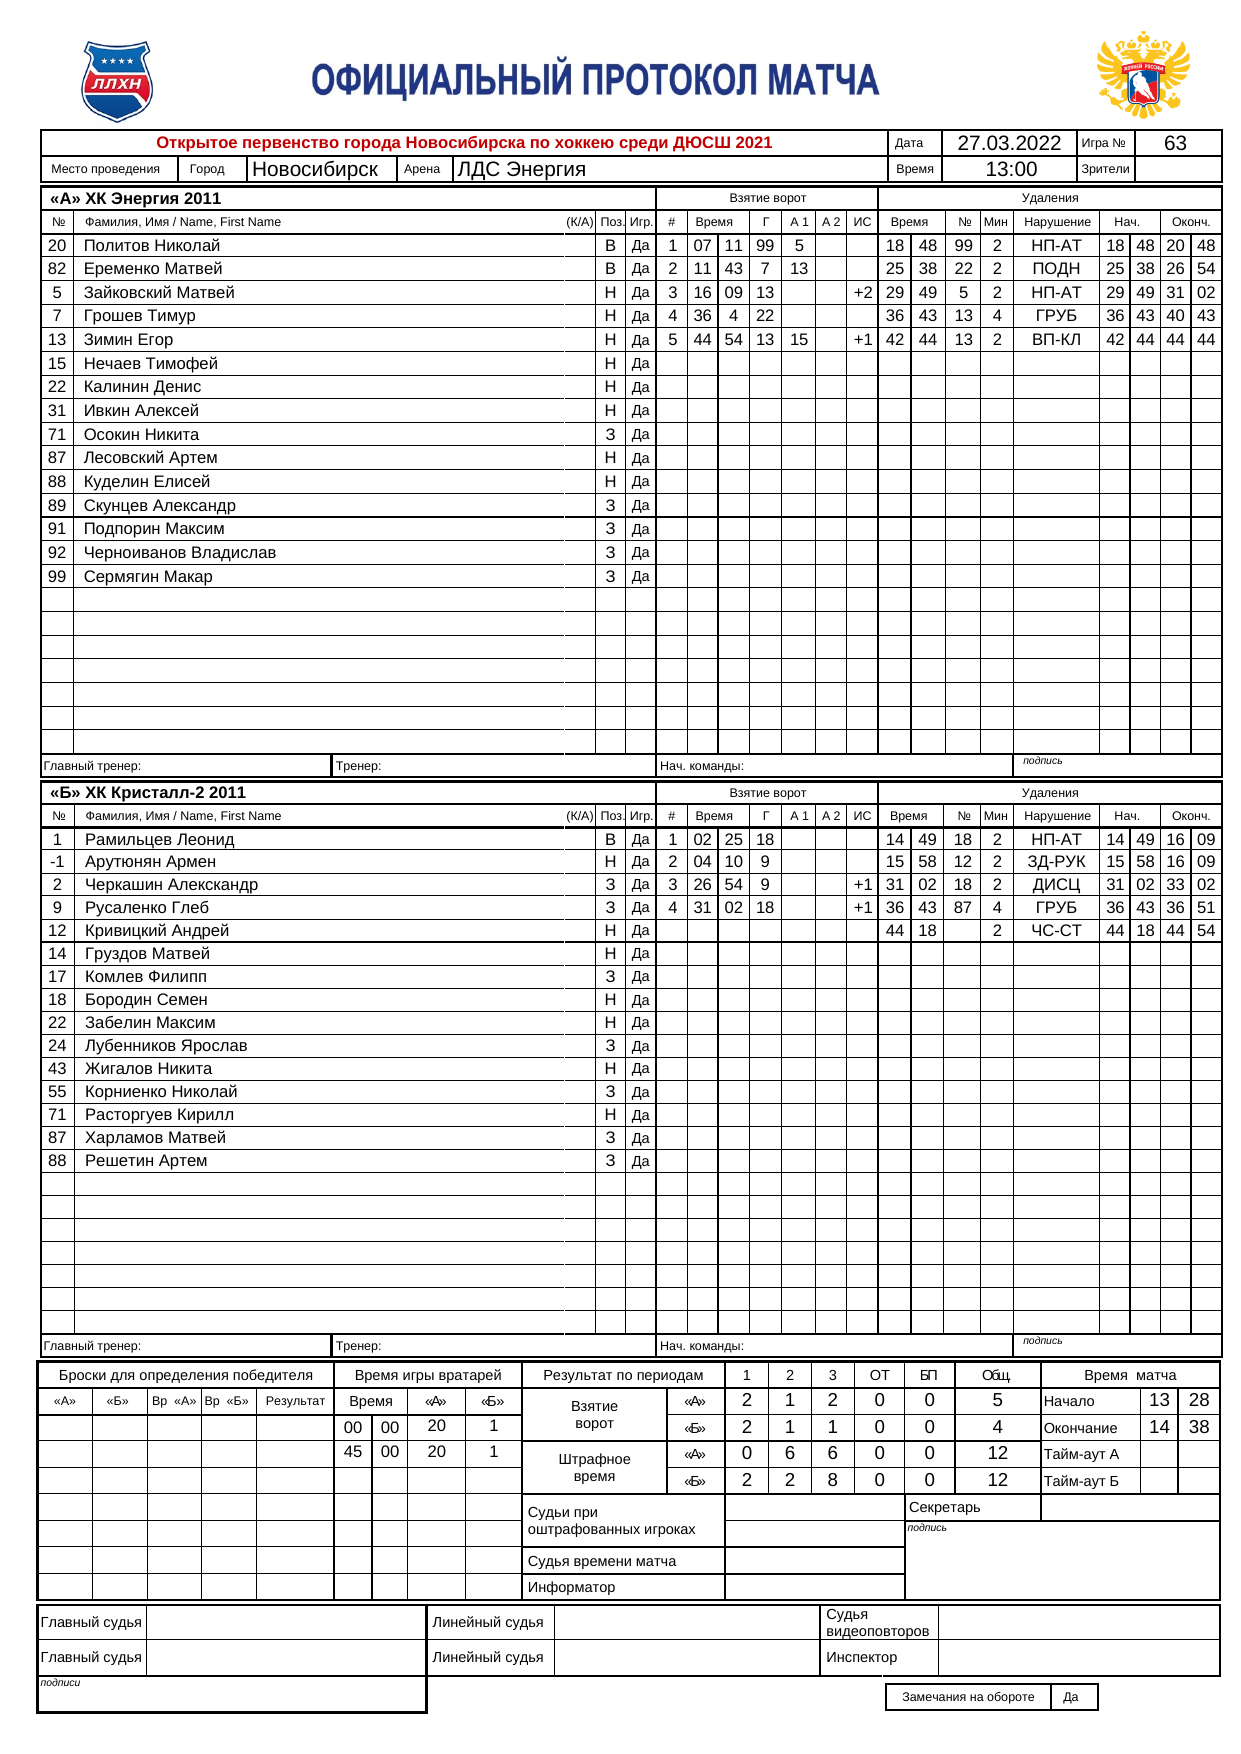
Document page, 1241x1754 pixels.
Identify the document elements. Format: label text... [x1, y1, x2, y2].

table_cell 2 [981, 281, 1013, 303]
table_cell 25 [1100, 257, 1129, 280]
table_cell 20 [408, 1416, 465, 1440]
table_cell [847, 943, 877, 964]
table_cell 5 [956, 1389, 1040, 1413]
table_cell 36 [879, 305, 910, 327]
table_cell Да [626, 1081, 655, 1103]
table_cell [944, 966, 980, 987]
table_cell Еременко Матвей [74, 257, 564, 280]
table_cell [912, 446, 945, 469]
table_cell [879, 683, 910, 706]
table_cell [1161, 1150, 1190, 1172]
table_cell [750, 588, 781, 611]
table_cell 44 [1192, 328, 1221, 351]
table_cell [1161, 989, 1190, 1011]
table_cell 44 [879, 920, 910, 941]
table_cell [1131, 1150, 1160, 1172]
table_cell [1161, 352, 1190, 374]
table_cell А 1 [782, 211, 815, 233]
table_cell [1192, 1265, 1221, 1287]
table_cell [719, 1173, 749, 1195]
table_cell 43 [1131, 305, 1160, 327]
table_cell [719, 920, 749, 941]
table_cell [944, 1127, 980, 1149]
table_cell [93, 1574, 147, 1599]
table_cell -1 [42, 850, 74, 872]
table_cell [750, 376, 781, 398]
table_cell Да [626, 494, 655, 516]
table_cell [565, 1150, 595, 1172]
table_cell [565, 896, 595, 918]
table_cell [912, 683, 945, 706]
table_cell Время [688, 211, 749, 233]
table_cell [565, 874, 595, 895]
table_cell +1 [847, 874, 877, 895]
table_cell 0 [855, 1442, 904, 1467]
table_cell [626, 1196, 655, 1218]
table_cell 16 [1161, 829, 1190, 849]
table_cell [1192, 565, 1221, 587]
table_cell [782, 966, 815, 987]
table_cell 9 [750, 850, 781, 872]
table_cell Город [179, 157, 246, 181]
table_cell [816, 1081, 846, 1103]
table_cell [719, 683, 749, 706]
table_cell [750, 730, 781, 753]
table_cell [750, 446, 781, 469]
table_cell [981, 1058, 1013, 1079]
table_cell Да [626, 850, 655, 872]
table_cell «А» [408, 1389, 465, 1413]
table_cell [93, 1441, 147, 1467]
table_cell [39, 1521, 92, 1546]
table_cell [719, 612, 749, 634]
table_cell [657, 446, 687, 469]
table_cell [688, 1127, 717, 1149]
table_cell 45 [335, 1441, 371, 1467]
table_cell [847, 1035, 877, 1057]
table_cell [1192, 683, 1221, 706]
table_cell [719, 1081, 749, 1103]
table_cell Главный судья [39, 1606, 146, 1639]
table_cell [1179, 1441, 1219, 1467]
table_cell «А» [668, 1442, 724, 1467]
table_cell [1100, 423, 1129, 445]
table_cell [1192, 541, 1221, 564]
table_cell Да [626, 920, 655, 941]
table_cell Зимин Егор [74, 328, 564, 351]
table_cell Да [626, 966, 655, 987]
table_cell Да [626, 399, 655, 422]
table_cell [847, 1265, 877, 1287]
table_cell [1014, 1127, 1099, 1149]
table_cell [912, 659, 945, 682]
table_cell подписи [39, 1677, 425, 1711]
table_cell +2 [847, 281, 877, 303]
table_cell [912, 423, 945, 445]
table_cell [688, 446, 717, 469]
table_cell [657, 376, 687, 398]
table_cell 4 [956, 1415, 1040, 1440]
table_cell [847, 305, 877, 327]
table_cell [1014, 1288, 1099, 1310]
table_cell [1100, 989, 1129, 1011]
table_cell [1131, 730, 1160, 753]
table_cell [939, 1606, 1219, 1639]
table_cell [688, 352, 717, 374]
table_cell 14 [1100, 829, 1129, 849]
table_cell [565, 730, 595, 753]
table_cell [816, 257, 846, 280]
table_cell [565, 376, 595, 398]
table_cell [657, 636, 687, 658]
table_cell [1192, 588, 1221, 611]
table_cell 4 [981, 305, 1013, 327]
table_cell Да [626, 257, 655, 280]
table_cell [782, 707, 815, 729]
table_cell [42, 707, 73, 729]
table_cell [1192, 1127, 1221, 1149]
table_cell [782, 1127, 815, 1149]
table_cell [1131, 399, 1160, 422]
table_header Дата [889, 131, 941, 155]
table_cell [782, 399, 815, 422]
table_cell [688, 470, 717, 493]
table_cell Нарушение [1014, 805, 1099, 826]
table_cell [847, 399, 877, 422]
table_cell [202, 1494, 256, 1520]
table_cell Решетин Артем [75, 1150, 564, 1172]
table_cell [782, 305, 815, 327]
table_cell 00 [373, 1441, 407, 1467]
table_cell [847, 470, 877, 493]
table_cell Сермягин Макар [74, 565, 564, 587]
table_cell Русаленко Глеб [75, 896, 564, 918]
table_cell Да [626, 305, 655, 327]
table_cell [912, 588, 945, 611]
table_cell [750, 1104, 781, 1126]
table_cell [1161, 470, 1190, 493]
table_cell [1014, 1242, 1099, 1264]
table_cell [782, 896, 815, 918]
table_cell [750, 423, 781, 445]
table_cell [946, 446, 980, 469]
table_cell [596, 1173, 625, 1195]
table_cell [750, 1288, 781, 1310]
table_cell [782, 1311, 815, 1333]
table_cell [912, 1035, 943, 1057]
table_cell [782, 494, 815, 516]
table_cell [1131, 1219, 1160, 1241]
table_cell [565, 423, 595, 445]
table_cell [1131, 1012, 1160, 1033]
table_cell 31 [42, 399, 73, 422]
table_cell [1100, 683, 1129, 706]
table_cell [816, 989, 846, 1011]
table_header 3 [812, 1363, 854, 1387]
table_cell [1100, 1035, 1129, 1057]
table_cell 18 [944, 829, 980, 849]
table_cell [981, 565, 1013, 587]
table_cell [1131, 494, 1160, 516]
table_cell 02 [688, 829, 717, 849]
table_cell Рамильцев Леонид [75, 829, 564, 849]
table_cell «Б» [93, 1389, 147, 1413]
table_cell Судья времени матча [523, 1548, 724, 1573]
table_cell [782, 1196, 815, 1218]
table_cell [657, 730, 687, 753]
table_cell 12 [956, 1442, 1040, 1467]
table_cell [1192, 352, 1221, 374]
table_cell [879, 636, 910, 658]
table_cell [782, 446, 815, 469]
table_cell 10 [719, 850, 749, 872]
table_cell [782, 281, 815, 303]
table_cell Тайм-аут Б [1042, 1468, 1140, 1493]
table_cell [93, 1468, 147, 1493]
table_cell 15 [782, 328, 815, 351]
table_cell [981, 683, 1013, 706]
table_cell Да [626, 874, 655, 895]
table_cell Н [596, 352, 625, 374]
table_cell [946, 541, 980, 564]
table_cell [816, 446, 846, 469]
table_cell [1192, 707, 1221, 729]
table_cell [1131, 1081, 1160, 1103]
table_cell 00 [335, 1416, 371, 1440]
table_cell [688, 423, 717, 445]
table_cell Ивкин Алексей [74, 399, 564, 422]
table_cell [688, 399, 717, 422]
table_cell 82 [42, 257, 73, 280]
table_cell НП-АТ [1014, 281, 1099, 303]
table_cell [1131, 518, 1160, 540]
table_cell «А» [39, 1389, 92, 1413]
table_cell 13 [750, 328, 781, 351]
table_cell Да [626, 470, 655, 493]
table_cell 14 [879, 829, 910, 849]
table_cell 2 [981, 328, 1013, 351]
table_cell [719, 518, 749, 540]
table_cell 18 [944, 874, 980, 895]
table_cell [1131, 470, 1160, 493]
table_cell [719, 1219, 749, 1241]
table_cell [1100, 1127, 1129, 1149]
table_cell З [596, 541, 625, 564]
table_cell [335, 1468, 371, 1493]
table_cell [202, 1574, 256, 1599]
table_cell [335, 1547, 371, 1573]
table_cell З [596, 1081, 625, 1103]
table_cell [847, 1311, 877, 1333]
table_cell [565, 1242, 595, 1264]
table_cell [1014, 1150, 1099, 1172]
table_cell [657, 966, 687, 987]
table_cell А 2 [816, 211, 846, 233]
table_cell [912, 1127, 943, 1149]
table_cell [719, 989, 749, 1011]
table_cell [1014, 494, 1099, 516]
table_cell [726, 1521, 904, 1546]
table_cell [816, 659, 846, 682]
table_cell [912, 1058, 943, 1079]
table_cell [1014, 518, 1099, 540]
table_cell [1161, 541, 1190, 564]
table_cell [981, 376, 1013, 398]
table_cell [912, 943, 943, 964]
table_cell [816, 352, 846, 374]
table_cell [1014, 1265, 1099, 1287]
table_cell 44 [1161, 920, 1190, 941]
table_cell [944, 1012, 980, 1033]
table_cell 0 [726, 1442, 768, 1467]
table_cell 09 [1192, 850, 1221, 872]
table_cell [1179, 1468, 1219, 1493]
table_cell 36 [879, 896, 910, 918]
table_cell 55 [42, 1081, 74, 1103]
table_cell [981, 1127, 1013, 1149]
table_cell [1014, 1311, 1099, 1333]
table_cell [782, 1081, 815, 1103]
table_cell [816, 399, 846, 422]
table_cell Корниенко Николай [75, 1081, 564, 1103]
table_cell [912, 1012, 943, 1033]
table_cell [1192, 518, 1221, 540]
table_cell 04 [688, 850, 717, 872]
table_cell Лесовский Артем [74, 446, 564, 469]
table_cell 49 [1131, 829, 1160, 849]
table_cell [944, 943, 980, 964]
table_cell [1100, 399, 1129, 422]
table_cell [750, 707, 781, 729]
table_cell [719, 1196, 749, 1218]
table_cell [816, 850, 846, 872]
table_cell [750, 1127, 781, 1149]
table_cell 1 [769, 1389, 811, 1413]
table_cell 44 [688, 328, 717, 351]
table_cell 8 [812, 1468, 854, 1493]
table_cell ГРУБ [1014, 305, 1099, 327]
table_cell [879, 1219, 910, 1241]
table_cell [1100, 730, 1129, 753]
table_cell [1100, 966, 1129, 987]
table_cell [1131, 659, 1160, 682]
table_cell [1192, 612, 1221, 634]
table_cell [657, 1265, 687, 1287]
table_cell [1131, 1104, 1160, 1126]
table_cell [688, 659, 717, 682]
table_cell 2 [981, 920, 1013, 941]
table_cell Окончание [1042, 1415, 1140, 1440]
table_cell 12 [42, 920, 74, 941]
table_cell [626, 1242, 655, 1264]
table_cell Да [626, 1012, 655, 1033]
table_cell [257, 1547, 333, 1573]
table_cell [1161, 1035, 1190, 1057]
table_cell # [657, 211, 687, 233]
table_cell Мин [981, 805, 1013, 826]
table_cell Калинин Денис [74, 376, 564, 398]
table_cell [466, 1574, 521, 1599]
table_cell [879, 1265, 910, 1287]
table_cell [1100, 446, 1129, 469]
table_cell Скунцев Александр [74, 494, 564, 516]
table_cell [428, 1677, 882, 1711]
table_cell [202, 1521, 256, 1546]
table_cell [657, 1081, 687, 1103]
table_cell [1192, 1035, 1221, 1057]
table_cell Г [750, 211, 781, 233]
table_cell [466, 1547, 521, 1573]
table_cell [257, 1494, 333, 1520]
table_cell [657, 541, 687, 564]
table_cell 4 [981, 896, 1013, 918]
table_cell 38 [912, 257, 945, 280]
table_cell 02 [1131, 874, 1160, 895]
table_cell [1014, 612, 1099, 634]
table_cell [688, 1173, 717, 1195]
table_cell 2 [981, 874, 1013, 895]
table_cell [944, 1058, 980, 1079]
table_cell [1192, 1311, 1221, 1333]
table_cell [782, 423, 815, 445]
table_cell [719, 1242, 749, 1264]
table_cell [74, 683, 564, 706]
table_cell [782, 1150, 815, 1172]
table_cell [1100, 352, 1129, 374]
table_cell [408, 1574, 465, 1599]
table_cell Судья видеоповторов [821, 1606, 938, 1639]
table_cell [879, 966, 910, 987]
table_cell Подпорин Максим [74, 518, 564, 540]
table_cell [626, 1265, 655, 1287]
table_cell [565, 328, 595, 351]
table_cell [847, 1012, 877, 1033]
table_cell № [42, 805, 74, 826]
table_cell [782, 1265, 815, 1287]
table_cell Время [889, 157, 941, 181]
table_cell [981, 1104, 1013, 1126]
table_cell [981, 446, 1013, 469]
table_cell Да [626, 829, 655, 849]
table_cell Нач. команды: [657, 755, 1012, 776]
table_cell Н [596, 376, 625, 398]
table_cell [596, 730, 625, 753]
table_cell Фамилия, Имя / Name, First Name [75, 805, 565, 826]
table_cell [1161, 1173, 1190, 1195]
table_cell «Б» [668, 1468, 724, 1493]
table_cell 31 [688, 896, 717, 918]
table_cell [688, 920, 717, 941]
table_cell Да [626, 1058, 655, 1079]
table_cell Да [626, 328, 655, 351]
table_cell З [596, 423, 625, 445]
table_cell НП-АТ [1014, 235, 1099, 256]
table_cell [981, 1196, 1013, 1218]
table_cell [1192, 1012, 1221, 1033]
table_cell Нач. [1100, 211, 1160, 233]
table_header Время игры вратарей [335, 1363, 521, 1387]
table_cell [816, 1265, 846, 1287]
table_cell 2 [726, 1389, 768, 1413]
picture [5, 28, 1197, 129]
table_cell 40 [1161, 305, 1190, 327]
table_cell [981, 1219, 1013, 1241]
table_cell [1100, 1219, 1129, 1241]
table_cell 99 [946, 235, 980, 256]
table_cell [1131, 636, 1160, 658]
table_cell [1100, 494, 1129, 516]
table_cell [1131, 1196, 1160, 1218]
table_cell [565, 470, 595, 493]
table_cell [688, 612, 717, 634]
table_cell 14 [42, 943, 74, 964]
table_cell Да [626, 1035, 655, 1057]
table_cell [596, 1265, 625, 1287]
table_cell Да [626, 541, 655, 564]
table_cell [981, 1012, 1013, 1033]
table_cell ВП-КЛ [1014, 328, 1099, 351]
table_cell [816, 281, 846, 303]
table_cell Н [596, 328, 625, 351]
table_cell [565, 257, 595, 280]
table_cell [42, 730, 73, 753]
table_cell [688, 494, 717, 516]
table_cell [1161, 1265, 1190, 1287]
table_cell 18 [42, 989, 74, 1011]
table_cell [626, 1173, 655, 1195]
table_cell 43 [42, 1058, 74, 1079]
table_cell [782, 470, 815, 493]
table_cell Да [626, 423, 655, 445]
table_cell [879, 1035, 910, 1057]
table_cell [565, 1196, 595, 1218]
table_cell [565, 352, 595, 374]
table_cell 1 [769, 1415, 811, 1440]
table_cell 49 [912, 829, 943, 849]
table_cell Н [596, 470, 625, 493]
table_header Игра № [1078, 131, 1134, 155]
table_cell [565, 920, 595, 941]
table_cell [1100, 541, 1129, 564]
table_cell [981, 1288, 1013, 1310]
table_cell [657, 518, 687, 540]
table_cell [1131, 423, 1160, 445]
table_cell [1161, 1311, 1190, 1333]
table_cell Н [596, 1104, 625, 1126]
table_cell [565, 850, 595, 872]
table_header Открытое первенство города Новосибирска по хоккею среди ДЮСШ 2021 [42, 131, 887, 155]
table_cell [912, 1150, 943, 1172]
table_cell [719, 470, 749, 493]
table_cell [1131, 612, 1160, 634]
table_cell [939, 1640, 1219, 1675]
table_cell Грошев Тимур [74, 305, 564, 327]
table_cell 36 [1100, 896, 1129, 918]
table_cell [816, 565, 846, 587]
table_cell [879, 1012, 910, 1033]
table_cell [1192, 1196, 1221, 1218]
table_cell 0 [855, 1468, 904, 1493]
table_cell 17 [42, 966, 74, 987]
table_cell [750, 1265, 781, 1287]
table_cell [944, 1219, 980, 1241]
table_cell [879, 707, 910, 729]
table_cell [944, 989, 980, 1011]
table_cell [1014, 966, 1099, 987]
table_cell [883, 1677, 1220, 1681]
table_cell [981, 494, 1013, 516]
table_cell [1014, 636, 1099, 658]
table_cell [1131, 1311, 1160, 1333]
table_cell [1100, 470, 1129, 493]
table_cell [373, 1494, 407, 1520]
table_cell 0 [905, 1442, 954, 1467]
table_cell [1014, 1173, 1099, 1195]
table_cell 4 [657, 896, 687, 918]
table_cell [816, 1104, 846, 1126]
table_cell [816, 1058, 846, 1079]
table_cell ИС [847, 211, 877, 233]
table_cell [981, 518, 1013, 540]
table_cell Да [626, 1150, 655, 1172]
table_cell [657, 989, 687, 1011]
table_cell [657, 920, 687, 941]
table_cell [816, 1242, 846, 1264]
table_cell [847, 1081, 877, 1103]
table_cell [946, 612, 980, 634]
table_cell [1131, 683, 1160, 706]
table_cell Н [596, 989, 625, 1011]
table_cell [688, 730, 717, 753]
table_cell [688, 541, 717, 564]
table_cell 31 [1100, 874, 1129, 895]
table_cell [1014, 565, 1099, 587]
table_cell [565, 235, 595, 256]
table_cell [657, 1242, 687, 1264]
table_cell ГРУБ [1014, 896, 1099, 918]
table_cell [879, 376, 910, 398]
table_cell 13 [946, 305, 980, 327]
table_cell [202, 1441, 256, 1467]
table_cell Н [596, 920, 625, 941]
table_cell [879, 470, 910, 493]
table_cell [657, 423, 687, 445]
table_cell [688, 1311, 717, 1333]
table_cell [946, 659, 980, 682]
table_cell [750, 989, 781, 1011]
table_cell [565, 1173, 595, 1195]
table_cell [335, 1521, 371, 1546]
table_cell Вр «А» [148, 1389, 201, 1413]
table_cell [816, 541, 846, 564]
table_cell А 1 [782, 805, 815, 826]
table_cell Штрафное время [523, 1442, 666, 1493]
table_cell [657, 683, 687, 706]
table_cell № [42, 211, 73, 233]
table_cell 22 [946, 257, 980, 280]
table_cell 2 [42, 874, 74, 895]
table_cell [148, 1441, 201, 1467]
table_cell 1 [812, 1415, 854, 1440]
table_header 63 [1136, 131, 1221, 155]
table_cell 2 [726, 1415, 768, 1440]
table_cell [912, 636, 945, 658]
table_cell [1136, 157, 1221, 181]
table_cell [750, 1173, 781, 1195]
table_cell [1161, 588, 1190, 611]
table_cell 18 [912, 920, 943, 941]
table_cell [847, 352, 877, 374]
table_cell [782, 730, 815, 753]
table_cell В [596, 829, 625, 849]
table_cell [596, 588, 625, 611]
table_cell [565, 943, 595, 964]
table_cell 28 [1179, 1389, 1219, 1413]
table_cell [39, 1547, 92, 1573]
table_cell [596, 1288, 625, 1310]
table_cell Нач. команды: [657, 1335, 1012, 1356]
table_cell Н [596, 1058, 625, 1079]
table_cell [39, 1574, 92, 1599]
table_cell 20 [408, 1441, 465, 1467]
table_cell [782, 829, 815, 849]
table_cell [981, 659, 1013, 682]
table_cell [1100, 1150, 1129, 1172]
table_cell [719, 659, 749, 682]
table_cell Да [626, 446, 655, 469]
table_cell [847, 659, 877, 682]
table_cell «Б» [668, 1415, 724, 1440]
table_cell [750, 636, 781, 658]
table_cell [1100, 1242, 1129, 1264]
table_cell Кривицкий Андрей [75, 920, 564, 941]
table_cell ИС [847, 805, 877, 826]
table_cell [1161, 518, 1190, 540]
table_cell [912, 1104, 943, 1126]
table_cell [1131, 1173, 1160, 1195]
table_cell [565, 565, 595, 587]
table_cell Забелин Максим [75, 1012, 564, 1033]
table_cell 2 [812, 1389, 854, 1413]
table_cell [657, 399, 687, 422]
table_cell [879, 1242, 910, 1264]
table_cell [1131, 966, 1160, 987]
table_cell [912, 518, 945, 540]
table_cell [816, 1219, 846, 1241]
table_cell [657, 352, 687, 374]
table_cell [1100, 1081, 1129, 1103]
table_cell [657, 1058, 687, 1079]
table_cell [565, 1035, 595, 1057]
table_cell [719, 1104, 749, 1126]
table_cell [42, 1288, 74, 1310]
table_cell [782, 920, 815, 941]
table_cell [1131, 588, 1160, 611]
table_cell Начало [1042, 1389, 1140, 1413]
table_cell [1131, 1058, 1160, 1079]
table_cell [1161, 659, 1190, 682]
table_cell [1100, 588, 1129, 611]
table_cell [1014, 541, 1099, 564]
table_cell [782, 1288, 815, 1310]
table_cell [719, 541, 749, 564]
table_cell [816, 1035, 846, 1057]
table_cell [74, 612, 564, 634]
table_cell [719, 446, 749, 469]
table_cell [719, 636, 749, 658]
table_cell В [596, 235, 625, 256]
table_cell [657, 1035, 687, 1057]
table_cell [981, 1035, 1013, 1057]
table_cell [847, 257, 877, 280]
table_cell [1192, 1081, 1221, 1103]
table_cell 43 [912, 896, 943, 918]
table_cell 42 [1100, 328, 1129, 351]
table_cell [408, 1521, 465, 1546]
table_cell [944, 1035, 980, 1057]
table_cell [879, 1150, 910, 1172]
table_cell [373, 1547, 407, 1573]
table_cell подпись [1014, 1335, 1221, 1356]
table_cell [782, 352, 815, 374]
table_cell [847, 989, 877, 1011]
table_cell [847, 612, 877, 634]
table_cell [879, 943, 910, 964]
table_cell [42, 1311, 74, 1333]
table_cell [816, 920, 846, 941]
table_cell [1100, 1104, 1129, 1126]
table_cell [148, 1494, 201, 1520]
table_cell 88 [42, 470, 73, 493]
table_cell [1131, 1288, 1160, 1310]
table_cell [981, 399, 1013, 422]
table_cell Секретарь [906, 1495, 1040, 1520]
table_cell 42 [879, 328, 910, 351]
table_cell 99 [750, 235, 781, 256]
table_cell [1014, 1035, 1099, 1057]
table_cell [1131, 1035, 1160, 1057]
table_cell Лубенников Ярослав [75, 1035, 564, 1057]
table_cell [944, 1104, 980, 1126]
table_cell [1161, 446, 1190, 469]
table_cell [719, 1012, 749, 1033]
table_header Время матча [1042, 1363, 1219, 1387]
table_cell [981, 943, 1013, 964]
table_cell [1161, 730, 1190, 753]
table_cell [565, 966, 595, 987]
table_cell [1014, 1196, 1099, 1218]
table_cell [847, 423, 877, 445]
table_cell [981, 541, 1013, 564]
table_cell Время [879, 805, 943, 826]
table_cell 18 [750, 829, 781, 849]
table_cell [1014, 470, 1099, 493]
table_cell [879, 1104, 910, 1126]
table_cell [1192, 399, 1221, 422]
table_cell [719, 588, 749, 611]
table_cell [565, 281, 595, 303]
table_cell З [596, 874, 625, 895]
table_cell [719, 1288, 749, 1310]
table_cell [596, 636, 625, 658]
table_cell [688, 683, 717, 706]
table_cell [816, 1127, 846, 1149]
table_cell 92 [42, 541, 73, 564]
table_cell подпись [1014, 755, 1221, 776]
table_cell [1192, 494, 1221, 516]
table_cell [879, 518, 910, 540]
table_cell [596, 1196, 625, 1218]
table_cell [726, 1548, 904, 1573]
table_cell 09 [719, 281, 749, 303]
table_cell НП-АТ [1014, 829, 1099, 849]
table_cell [1192, 1104, 1221, 1126]
table_cell [816, 829, 846, 849]
table_cell Комлев Филипп [75, 966, 564, 987]
table_cell Жигалов Никита [75, 1058, 564, 1079]
table_cell [688, 1288, 717, 1310]
table_cell [847, 518, 877, 540]
table_cell [912, 1288, 943, 1310]
table_cell [1192, 1242, 1221, 1264]
table_cell Н [596, 943, 625, 964]
table_cell [726, 1575, 904, 1599]
table_cell 12 [956, 1468, 1040, 1493]
table_cell [847, 565, 877, 587]
table_cell 20 [42, 235, 73, 256]
table_cell Расторгуев Кирилл [75, 1104, 564, 1126]
table_cell [565, 1058, 595, 1079]
table_cell [1014, 588, 1099, 611]
table_cell [1014, 659, 1099, 682]
table_cell [565, 494, 595, 516]
table_cell [42, 636, 73, 658]
table_cell [782, 989, 815, 1011]
table_cell 13 [750, 281, 781, 303]
table_cell [879, 659, 910, 682]
table_cell [981, 1311, 1013, 1333]
table_cell 13:00 [943, 157, 1076, 181]
table_cell [42, 588, 73, 611]
table_cell [1100, 1058, 1129, 1079]
table_cell [657, 1127, 687, 1149]
table_cell [719, 1058, 749, 1079]
table_cell 2 [657, 257, 687, 280]
table_cell 99 [42, 565, 73, 587]
table_cell Да [626, 989, 655, 1011]
table_cell Н [596, 1012, 625, 1033]
table_cell [688, 1219, 717, 1241]
table_cell [1161, 565, 1190, 587]
table_cell 38 [1131, 257, 1160, 280]
table_cell [847, 1058, 877, 1079]
table_cell [688, 1196, 717, 1218]
table_cell Главный тренер: [42, 1335, 330, 1356]
table_cell [750, 966, 781, 987]
table_cell 3 [657, 281, 687, 303]
table_cell [1131, 1127, 1160, 1149]
table_cell [1161, 1127, 1190, 1149]
table_cell [565, 612, 595, 634]
table_cell [719, 352, 749, 374]
table_cell [257, 1521, 333, 1546]
table_cell 18 [879, 235, 910, 256]
table_cell [373, 1468, 407, 1493]
table_cell [148, 1416, 201, 1440]
table_cell [657, 1196, 687, 1218]
table_cell [912, 399, 945, 422]
table_cell [596, 1219, 625, 1241]
table_cell [847, 588, 877, 611]
table_cell [879, 494, 910, 516]
table_cell 11 [719, 235, 749, 256]
table_cell 02 [1192, 281, 1221, 303]
table_cell [847, 636, 877, 658]
table_cell [1192, 1058, 1221, 1079]
table_cell 36 [688, 305, 717, 327]
table_cell [408, 1494, 465, 1520]
table_cell Время [688, 805, 749, 826]
table_header «Б» ХК Кристалл-2 2011 [42, 783, 655, 803]
table_cell Нечаев Тимофей [74, 352, 564, 374]
table_cell [147, 1640, 425, 1675]
table_cell 2 [981, 829, 1013, 849]
table_cell [981, 1265, 1013, 1287]
table_cell [257, 1574, 333, 1599]
table_cell [42, 1219, 74, 1241]
table_cell 4 [719, 305, 749, 327]
table_cell Вр «Б» [202, 1389, 256, 1413]
table_cell 91 [42, 518, 73, 540]
table_cell +1 [847, 328, 877, 351]
table_cell [42, 1196, 74, 1218]
table_cell [981, 1242, 1013, 1264]
table_cell [879, 1311, 910, 1333]
table_cell [1100, 659, 1129, 682]
table_cell [1131, 352, 1160, 374]
table_cell [1131, 1265, 1160, 1287]
table_header Удаления [879, 783, 1221, 803]
table_cell 02 [912, 874, 943, 895]
table_cell [657, 1288, 687, 1310]
table_cell [1014, 707, 1099, 729]
table_cell [408, 1547, 465, 1573]
table_cell [626, 1288, 655, 1310]
table_cell [42, 1173, 74, 1195]
table_cell 1 [657, 235, 687, 256]
table_cell [1042, 1495, 1219, 1520]
table_cell [912, 565, 945, 587]
table_cell [1100, 565, 1129, 587]
table_cell [688, 1104, 717, 1126]
table_cell [1100, 1196, 1129, 1218]
table_cell [202, 1547, 256, 1573]
table_cell [565, 989, 595, 1011]
table_header Замечания на обороте [887, 1685, 1050, 1709]
table_cell [750, 494, 781, 516]
table_cell 7 [750, 257, 781, 280]
table_cell [912, 1219, 943, 1241]
table_cell [1100, 943, 1129, 964]
table_cell [1014, 683, 1099, 706]
table_cell Взятие ворот [523, 1389, 666, 1440]
table_cell [657, 659, 687, 682]
table_cell 1 [466, 1416, 521, 1440]
table_header Общ. [956, 1363, 1040, 1387]
table_cell [565, 1127, 595, 1149]
table_cell [879, 541, 910, 564]
table_cell [74, 636, 564, 658]
table_cell [981, 1081, 1013, 1103]
table_cell [657, 612, 687, 634]
table_cell [565, 683, 595, 706]
table_cell [1192, 1150, 1221, 1172]
table_cell 5 [782, 235, 815, 256]
table_cell [912, 541, 945, 564]
table_cell [1100, 636, 1129, 658]
table_cell [657, 1150, 687, 1172]
table_cell [688, 1265, 717, 1287]
table_cell [1161, 966, 1190, 987]
table_cell ЧС-СТ [1014, 920, 1099, 941]
table_cell [688, 1150, 717, 1172]
table_cell [1161, 1196, 1190, 1218]
table_cell [688, 989, 717, 1011]
table_cell [1161, 1242, 1190, 1264]
table_cell 0 [905, 1468, 954, 1493]
table_cell 2 [726, 1468, 768, 1493]
table_cell 22 [42, 1012, 74, 1033]
table_cell 5 [946, 281, 980, 303]
table_cell [39, 1494, 92, 1520]
table_cell [565, 636, 595, 658]
table_cell [1100, 1265, 1129, 1287]
table_cell [816, 1311, 846, 1333]
table_cell [1131, 1242, 1160, 1264]
table_cell [75, 1242, 564, 1264]
table_cell [1014, 399, 1099, 422]
table_cell [93, 1416, 147, 1440]
table_cell [816, 730, 846, 753]
table_cell [816, 874, 846, 895]
table_cell [75, 1288, 564, 1310]
table_cell 26 [688, 874, 717, 895]
table_cell 13 [946, 328, 980, 351]
table_cell ДИСЦ [1014, 874, 1099, 895]
table_cell [816, 1012, 846, 1033]
table_cell [750, 659, 781, 682]
table_cell [750, 1058, 781, 1079]
table_cell [912, 470, 945, 493]
table_cell Место проведения [42, 157, 177, 181]
table_cell 9 [750, 874, 781, 895]
table_cell 3 [657, 874, 687, 895]
table_cell Результат [257, 1389, 333, 1413]
table_cell [657, 1173, 687, 1195]
table_cell [555, 1606, 819, 1639]
table_cell Мин [981, 211, 1013, 233]
table_cell [75, 1219, 564, 1241]
table_cell Да [626, 518, 655, 540]
table_cell [1161, 494, 1190, 516]
table_cell Игр. [626, 805, 655, 826]
table_header Взятие ворот [657, 783, 877, 803]
table_cell 49 [912, 281, 945, 303]
table_cell [148, 1547, 201, 1573]
table_cell [42, 659, 73, 682]
table_cell Тренер: [333, 1335, 655, 1356]
table_cell [946, 423, 980, 445]
table_cell [147, 1606, 425, 1639]
table_cell Зайковский Матвей [74, 281, 564, 303]
table_cell [816, 1150, 846, 1172]
table_cell [981, 588, 1013, 611]
table_cell [719, 1035, 749, 1057]
table_cell [816, 494, 846, 516]
table_cell 12 [944, 850, 980, 872]
table_cell [1161, 376, 1190, 398]
table_cell [626, 1311, 655, 1333]
table_header 2 [769, 1363, 811, 1387]
table_cell Главный тренер: [42, 755, 330, 776]
table_cell [1192, 943, 1221, 964]
table_cell [565, 399, 595, 422]
table_header Результат по периодам [523, 1363, 724, 1387]
table_cell [148, 1468, 201, 1493]
table_cell [879, 565, 910, 587]
table_cell [750, 352, 781, 374]
table_cell [626, 612, 655, 634]
table_cell [816, 636, 846, 658]
table_cell [944, 1242, 980, 1264]
table_cell [565, 1219, 595, 1241]
table_cell 54 [719, 328, 749, 351]
table_cell 2 [981, 850, 1013, 872]
table_cell [1161, 612, 1190, 634]
table_cell 1 [42, 829, 74, 849]
table_cell Линейный судья [428, 1640, 554, 1675]
table_cell [816, 423, 846, 445]
table_cell [565, 1288, 595, 1310]
table_cell Куделин Елисей [74, 470, 564, 493]
table_cell [981, 612, 1013, 634]
table_cell 71 [42, 1104, 74, 1126]
table_cell Тренер: [333, 755, 655, 776]
table_cell Харламов Матвей [75, 1127, 564, 1149]
table_cell [1192, 989, 1221, 1011]
table_cell Да [626, 352, 655, 374]
table_cell [1192, 659, 1221, 682]
table_cell [719, 565, 749, 587]
table_cell Н [596, 399, 625, 422]
table_cell Оконч. [1161, 211, 1221, 233]
table_cell З [596, 1035, 625, 1057]
table_cell (К/А) [565, 805, 595, 826]
table_cell [39, 1441, 92, 1467]
table_cell [847, 966, 877, 987]
table_cell [782, 565, 815, 587]
table_cell [1014, 1081, 1099, 1103]
table_cell З [596, 1150, 625, 1172]
table_header БП [905, 1363, 954, 1387]
table_cell [879, 730, 910, 753]
table_cell 13 [782, 257, 815, 280]
table_cell [726, 1495, 904, 1520]
table_cell [657, 565, 687, 587]
table_cell [1014, 1058, 1099, 1079]
table_cell 26 [1161, 257, 1190, 280]
table_cell З [596, 494, 625, 516]
table_cell [750, 399, 781, 422]
table_cell [816, 235, 846, 256]
table_cell [466, 1468, 521, 1493]
table_cell [782, 612, 815, 634]
table_cell [750, 470, 781, 493]
table_cell [946, 707, 980, 729]
table_cell [847, 707, 877, 729]
table_cell Время [335, 1389, 407, 1413]
table_cell [596, 683, 625, 706]
table_cell 6 [769, 1442, 811, 1467]
table_cell Н [596, 305, 625, 327]
table_cell [946, 730, 980, 753]
table_cell [879, 989, 910, 1011]
table_cell [981, 470, 1013, 493]
table_cell 0 [905, 1389, 954, 1413]
table_cell [565, 305, 595, 327]
table_cell [816, 943, 846, 964]
table_cell [1014, 446, 1099, 469]
table_cell З [596, 896, 625, 918]
table_cell 44 [1100, 920, 1129, 941]
table_cell [719, 1265, 749, 1287]
table_cell [1192, 446, 1221, 469]
table_cell [719, 1127, 749, 1149]
table_cell [750, 1311, 781, 1333]
table_cell 38 [1179, 1415, 1219, 1440]
table_cell 11 [688, 257, 717, 280]
table_cell 43 [1192, 305, 1221, 327]
table_cell [879, 1288, 910, 1310]
table_cell [626, 636, 655, 658]
table_cell [75, 1196, 564, 1218]
table_cell [750, 943, 781, 964]
table_cell [816, 683, 846, 706]
table_cell [1014, 730, 1099, 753]
table_cell [782, 1104, 815, 1126]
table_header «А» ХК Энергия 2011 [42, 188, 655, 209]
table_cell 14 [1141, 1415, 1177, 1440]
table_cell [944, 1265, 980, 1287]
table_cell [42, 683, 73, 706]
table_cell ПОДН [1014, 257, 1099, 280]
table_cell [750, 1081, 781, 1103]
table_cell [1192, 730, 1221, 753]
table_cell 02 [1192, 874, 1221, 895]
table_cell [565, 659, 595, 682]
table_cell [816, 896, 846, 918]
table_cell [981, 1150, 1013, 1172]
table_cell [42, 1265, 74, 1287]
table_cell [1131, 541, 1160, 564]
table_cell [1014, 423, 1099, 445]
table_cell 1 [466, 1441, 521, 1467]
table_cell [782, 518, 815, 540]
table_cell [93, 1547, 147, 1573]
table_cell [626, 588, 655, 611]
table_cell 43 [1131, 896, 1160, 918]
table_cell [750, 1219, 781, 1241]
table_cell З [596, 966, 625, 987]
table_cell [750, 541, 781, 564]
table_cell [1161, 1058, 1190, 1079]
table_cell [626, 730, 655, 753]
table_cell А 2 [816, 805, 846, 826]
table_cell [75, 1265, 564, 1287]
table_cell Фамилия, Имя / Name, First Name [74, 211, 565, 233]
table_cell Информатор [523, 1575, 724, 1599]
table_cell [816, 612, 846, 634]
table_cell [719, 943, 749, 964]
table_cell [750, 683, 781, 706]
table_cell [946, 494, 980, 516]
table_cell [816, 707, 846, 729]
table_cell [1100, 1311, 1129, 1333]
table_cell 48 [1192, 235, 1221, 256]
table_cell 7 [42, 305, 73, 327]
table_cell 25 [879, 257, 910, 280]
table_cell [750, 1196, 781, 1218]
table_cell [202, 1416, 256, 1440]
table_cell [816, 305, 846, 327]
table_cell [719, 730, 749, 753]
table_cell [912, 1311, 943, 1333]
table_cell [657, 1311, 687, 1333]
table_cell [626, 659, 655, 682]
table_header ОТ [855, 1363, 904, 1387]
table_cell [565, 1081, 595, 1103]
table_cell 1 [657, 829, 687, 849]
table_cell [1192, 376, 1221, 398]
table_cell [912, 1081, 943, 1103]
table_cell Время [879, 211, 945, 233]
table_cell [1192, 423, 1221, 445]
table_cell 29 [1100, 281, 1129, 303]
table_cell [719, 494, 749, 516]
table_header 1 [726, 1363, 768, 1387]
table_cell [688, 376, 717, 398]
table_cell Нач. [1100, 805, 1160, 826]
table_cell [879, 1196, 910, 1218]
table_cell [816, 1196, 846, 1218]
table_cell Судьи при оштрафованных игроках [523, 1495, 724, 1546]
table_cell +1 [847, 896, 877, 918]
table_cell [981, 966, 1013, 987]
table_cell 15 [1100, 850, 1129, 872]
table_cell [719, 707, 749, 729]
table_cell Арена [398, 157, 452, 181]
table_cell [816, 470, 846, 493]
table_cell Арутюнян Армен [75, 850, 564, 872]
table_cell [847, 1242, 877, 1264]
table_cell 48 [912, 235, 945, 256]
table_cell [782, 850, 815, 872]
table_header Броски для определения победителя [39, 1363, 333, 1387]
table_cell [657, 943, 687, 964]
table_cell [946, 636, 980, 658]
table_cell [148, 1521, 201, 1546]
table_cell [466, 1521, 521, 1546]
table_cell № [946, 211, 980, 233]
table_cell [782, 541, 815, 564]
table_cell [1161, 683, 1190, 706]
table_header Да [1052, 1685, 1097, 1709]
table_cell [981, 730, 1013, 753]
table_cell 18 [1100, 235, 1129, 256]
table_cell [847, 494, 877, 516]
table_cell Да [626, 281, 655, 303]
table_cell 0 [855, 1415, 904, 1440]
table_cell Главный судья [39, 1640, 146, 1675]
table_cell [1161, 636, 1190, 658]
table_cell 24 [42, 1035, 74, 1057]
table_cell (К/А) [565, 211, 595, 233]
table_cell 54 [1192, 920, 1221, 941]
table_cell [912, 730, 945, 753]
table_cell Г [750, 805, 781, 826]
table_cell [981, 1173, 1013, 1195]
table_cell [596, 612, 625, 634]
table_cell [912, 1242, 943, 1264]
table_cell 18 [750, 896, 781, 918]
table_cell [782, 1058, 815, 1079]
table_cell [688, 966, 717, 987]
table_cell [565, 446, 595, 469]
table_cell [782, 874, 815, 895]
table_cell [565, 541, 595, 564]
table_cell [981, 989, 1013, 1011]
table_cell 31 [879, 874, 910, 895]
table_cell [946, 518, 980, 540]
table_cell 71 [42, 423, 73, 445]
table_cell [981, 636, 1013, 658]
table_cell Да [626, 1104, 655, 1126]
table_cell 16 [1161, 850, 1190, 872]
table_cell [1100, 518, 1129, 540]
table_cell Новосибирск [248, 157, 396, 181]
table_cell [944, 1081, 980, 1103]
table_cell [42, 612, 73, 634]
table_cell [75, 1311, 564, 1333]
table_cell [879, 1081, 910, 1103]
table_cell [1131, 565, 1160, 587]
table_cell 44 [912, 328, 945, 351]
table_cell 13 [1141, 1389, 1177, 1413]
table_cell [847, 730, 877, 753]
table_cell [847, 376, 877, 398]
table_cell 44 [1161, 328, 1190, 351]
table_cell [1131, 707, 1160, 729]
table_cell 51 [1192, 896, 1221, 918]
table_cell [847, 920, 877, 941]
table_cell 4 [657, 305, 687, 327]
table_cell [1014, 376, 1099, 398]
table_cell 54 [719, 874, 749, 895]
table_cell [719, 423, 749, 445]
table_cell [688, 1012, 717, 1033]
table_cell [1192, 966, 1221, 987]
table_cell 07 [688, 235, 717, 256]
table_cell [981, 352, 1013, 374]
table_cell [565, 707, 595, 729]
table_cell [657, 470, 687, 493]
table_cell 16 [688, 281, 717, 303]
table_cell [912, 494, 945, 516]
table_cell [879, 446, 910, 469]
table_cell [944, 1288, 980, 1310]
table_cell [946, 683, 980, 706]
table_cell [750, 518, 781, 540]
table_cell подпись [906, 1522, 1219, 1599]
table_cell [750, 1035, 781, 1057]
table_cell [148, 1574, 201, 1599]
table_cell [847, 1196, 877, 1218]
table_cell [719, 399, 749, 422]
table_cell [1014, 1104, 1099, 1126]
table_cell [879, 423, 910, 445]
table_cell [946, 352, 980, 374]
table_cell [782, 1035, 815, 1057]
table_cell З [596, 1127, 625, 1149]
table_cell [688, 1242, 717, 1264]
table_cell [335, 1574, 371, 1599]
table_cell [782, 1242, 815, 1264]
table_cell [912, 1265, 943, 1287]
table_cell Зрители [1078, 157, 1134, 181]
table_cell 58 [1131, 850, 1160, 872]
table_cell 9 [42, 896, 74, 918]
table_cell [1192, 1173, 1221, 1195]
table_cell [74, 659, 564, 682]
table_cell [912, 376, 945, 398]
table_cell [688, 1081, 717, 1103]
table_cell [565, 1265, 595, 1287]
table_cell [879, 399, 910, 422]
table_cell [946, 470, 980, 493]
table_cell [466, 1494, 521, 1520]
table_cell «А» [668, 1389, 724, 1413]
table_cell 2 [657, 850, 687, 872]
table_cell [750, 1012, 781, 1033]
table_cell 31 [1161, 281, 1190, 303]
table_cell [688, 518, 717, 540]
table_cell [912, 707, 945, 729]
table_cell Оконч. [1161, 805, 1221, 826]
table_cell [39, 1416, 92, 1440]
table_cell [1161, 1104, 1190, 1126]
table_cell [847, 446, 877, 469]
table_cell [408, 1468, 465, 1493]
table_cell Игр. [626, 211, 655, 233]
table_cell 09 [1192, 829, 1221, 849]
table_cell [1192, 1219, 1221, 1241]
table_cell 15 [42, 352, 73, 374]
table_cell [657, 1104, 687, 1126]
table_cell [879, 352, 910, 374]
table_cell [912, 612, 945, 634]
table_cell [1100, 376, 1129, 398]
table_cell 33 [1161, 874, 1190, 895]
table_cell [750, 1242, 781, 1264]
table_cell [1161, 707, 1190, 729]
table_cell [75, 1173, 564, 1195]
table_cell [596, 1242, 625, 1264]
table_cell Н [596, 850, 625, 872]
table_cell [719, 1150, 749, 1172]
table_cell [782, 943, 815, 964]
table_cell В [596, 257, 625, 280]
table_cell [1131, 376, 1160, 398]
table_cell [944, 1150, 980, 1172]
table_cell Осокин Никита [74, 423, 564, 445]
table_cell [565, 1012, 595, 1033]
table_cell [847, 1173, 877, 1195]
table_cell Н [596, 281, 625, 303]
table_cell [1100, 612, 1129, 634]
table_cell [257, 1468, 333, 1493]
table_cell [657, 494, 687, 516]
table_cell [944, 1173, 980, 1195]
table_cell [1161, 399, 1190, 422]
table_cell 15 [879, 850, 910, 872]
table_cell [719, 1311, 749, 1333]
table_cell [39, 1468, 92, 1493]
table_cell [657, 1012, 687, 1033]
table_cell № [944, 805, 980, 826]
table_cell [1192, 1288, 1221, 1310]
table_cell [74, 707, 564, 729]
table_cell [750, 612, 781, 634]
table_cell 00 [373, 1416, 407, 1440]
table_cell Да [626, 1127, 655, 1149]
table_cell 2 [981, 235, 1013, 256]
table_cell Бородин Семен [75, 989, 564, 1011]
table_cell [257, 1416, 333, 1440]
table_cell 0 [905, 1415, 954, 1440]
table_cell [626, 1219, 655, 1241]
table_cell Тайм-аут А [1042, 1441, 1140, 1467]
table_cell [1014, 989, 1099, 1011]
table_cell 18 [1131, 920, 1160, 941]
table_cell [1161, 423, 1190, 445]
table_cell [879, 612, 910, 634]
table_cell [373, 1574, 407, 1599]
table_cell [782, 588, 815, 611]
table_cell [981, 423, 1013, 445]
table_cell [816, 588, 846, 611]
table_cell 13 [42, 328, 73, 351]
table_cell Да [626, 896, 655, 918]
table_cell 5 [42, 281, 73, 303]
table_cell [1161, 1012, 1190, 1033]
table_cell [912, 989, 943, 1011]
table_cell [816, 1288, 846, 1310]
table_cell [981, 707, 1013, 729]
table_cell Да [626, 235, 655, 256]
table_cell 89 [42, 494, 73, 516]
table_cell [596, 659, 625, 682]
table_cell [1192, 470, 1221, 493]
table_cell [335, 1494, 371, 1520]
table_cell [1141, 1468, 1177, 1493]
table_cell 49 [1131, 281, 1160, 303]
table_cell [847, 541, 877, 564]
table_cell Н [596, 446, 625, 469]
table_cell [782, 1173, 815, 1195]
table_cell [1100, 1173, 1129, 1195]
table_cell 43 [912, 305, 945, 327]
table_cell Поз. [596, 211, 625, 233]
table_cell 36 [1161, 896, 1190, 918]
table_cell 44 [1131, 328, 1160, 351]
table_cell ЗД-РУК [1014, 850, 1099, 872]
table_cell Черкашин Алекскандр [75, 874, 564, 895]
table_cell [847, 1219, 877, 1241]
table_cell ЛДС Энергия [454, 157, 887, 181]
table_cell 88 [42, 1150, 74, 1172]
table_cell [1014, 1219, 1099, 1241]
table_cell [626, 707, 655, 729]
table_cell [688, 588, 717, 611]
table_cell [782, 659, 815, 682]
table_cell [657, 707, 687, 729]
table_cell [657, 588, 687, 611]
table_cell 43 [719, 257, 749, 280]
table_cell [879, 1127, 910, 1149]
table_cell [816, 518, 846, 540]
table_cell З [596, 565, 625, 587]
table_header 27.03.2022 [943, 131, 1076, 155]
table_cell [1131, 943, 1160, 964]
table_cell Поз. [596, 805, 625, 826]
table_cell [626, 683, 655, 706]
table_cell З [596, 518, 625, 540]
table_header Удаления [879, 188, 1221, 209]
table_cell [1100, 707, 1129, 729]
table_cell [1161, 1219, 1190, 1241]
table_cell [688, 565, 717, 587]
table_cell 2 [981, 257, 1013, 280]
table_cell [257, 1441, 333, 1467]
table_cell [782, 636, 815, 658]
table_cell Да [626, 376, 655, 398]
table_cell «Б » [466, 1389, 521, 1413]
table_cell [565, 1104, 595, 1126]
table_cell 5 [657, 328, 687, 351]
table_cell Груздов Матвей [75, 943, 564, 964]
table_cell [816, 966, 846, 987]
table_cell # [657, 805, 687, 826]
table_cell [596, 707, 625, 729]
table_cell Черноиванов Владислав [74, 541, 564, 564]
table_cell 25 [719, 829, 749, 849]
table_cell [1100, 1288, 1129, 1310]
table_cell [1014, 943, 1099, 964]
table_cell [1131, 446, 1160, 469]
table_cell [1161, 1288, 1190, 1310]
table_cell [93, 1521, 147, 1546]
table_cell [750, 1150, 781, 1172]
table_cell 20 [1161, 235, 1190, 256]
table_cell [750, 920, 781, 941]
table_cell [946, 399, 980, 422]
table_cell [719, 376, 749, 398]
table_cell [1014, 352, 1099, 374]
table_cell [912, 352, 945, 374]
table_cell 02 [719, 896, 749, 918]
table_cell [74, 588, 564, 611]
table_cell [944, 1196, 980, 1218]
table_cell [946, 376, 980, 398]
table_cell 48 [1131, 235, 1160, 256]
table_cell [555, 1640, 819, 1675]
table_cell [750, 565, 781, 587]
table_cell [93, 1494, 147, 1520]
table_cell [688, 1058, 717, 1079]
table_cell [1161, 1081, 1190, 1103]
table_cell Да [626, 943, 655, 964]
table_cell [847, 850, 877, 872]
table_cell [944, 1311, 980, 1333]
table_cell [847, 829, 877, 849]
table_cell 87 [944, 896, 980, 918]
table_header Взятие ворот [657, 188, 877, 209]
table_cell [688, 943, 717, 964]
table_cell [879, 1173, 910, 1195]
table_cell 87 [42, 1127, 74, 1149]
table_cell [1141, 1441, 1177, 1467]
table_cell [847, 1288, 877, 1310]
table_cell [1131, 989, 1160, 1011]
table_cell [719, 966, 749, 987]
table_cell [657, 1219, 687, 1241]
table_cell [565, 829, 595, 849]
table_cell [946, 588, 980, 611]
table_cell [42, 1242, 74, 1264]
table_cell [782, 376, 815, 398]
table_cell 36 [1100, 305, 1129, 327]
table_cell [1099, 1682, 1220, 1711]
table_cell [847, 1150, 877, 1172]
table_cell 0 [855, 1389, 904, 1413]
table_cell Да [626, 565, 655, 587]
table_cell [782, 1219, 815, 1241]
table_cell [816, 376, 846, 398]
table_cell Политов Николай [74, 235, 564, 256]
table_cell [202, 1468, 256, 1493]
table_cell [912, 1173, 943, 1195]
table_cell [1014, 1012, 1099, 1033]
table_cell [565, 1311, 595, 1333]
table_cell [74, 730, 564, 753]
table_cell [1192, 636, 1221, 658]
table_cell Нарушение [1014, 211, 1099, 233]
table_cell 87 [42, 446, 73, 469]
table_cell [688, 636, 717, 658]
table_cell 2 [769, 1468, 811, 1493]
table_cell [782, 1012, 815, 1033]
table_cell 6 [812, 1442, 854, 1467]
table_cell 54 [1192, 257, 1221, 280]
table_cell Линейный судья [428, 1606, 554, 1639]
table_cell [944, 920, 980, 941]
table_cell [565, 588, 595, 611]
table_cell [912, 1196, 943, 1218]
table_cell [373, 1521, 407, 1546]
table_cell [596, 1311, 625, 1333]
table_cell 22 [42, 376, 73, 398]
table_cell [946, 565, 980, 587]
table_cell [847, 1104, 877, 1126]
table_cell 22 [750, 305, 781, 327]
table_cell [816, 1173, 846, 1195]
table_cell [688, 1035, 717, 1057]
table_cell 29 [879, 281, 910, 303]
table_cell [688, 707, 717, 729]
table_cell [847, 235, 877, 256]
table_cell [1100, 1012, 1129, 1033]
table_cell [782, 683, 815, 706]
table_cell [816, 328, 846, 351]
table_cell 58 [912, 850, 943, 872]
table_cell [879, 588, 910, 611]
table_cell [847, 1127, 877, 1149]
table_cell [879, 1058, 910, 1079]
table_cell [912, 966, 943, 987]
table_cell [847, 683, 877, 706]
table_cell [565, 518, 595, 540]
table_cell Инспектор [821, 1640, 938, 1675]
table_cell [1161, 943, 1190, 964]
